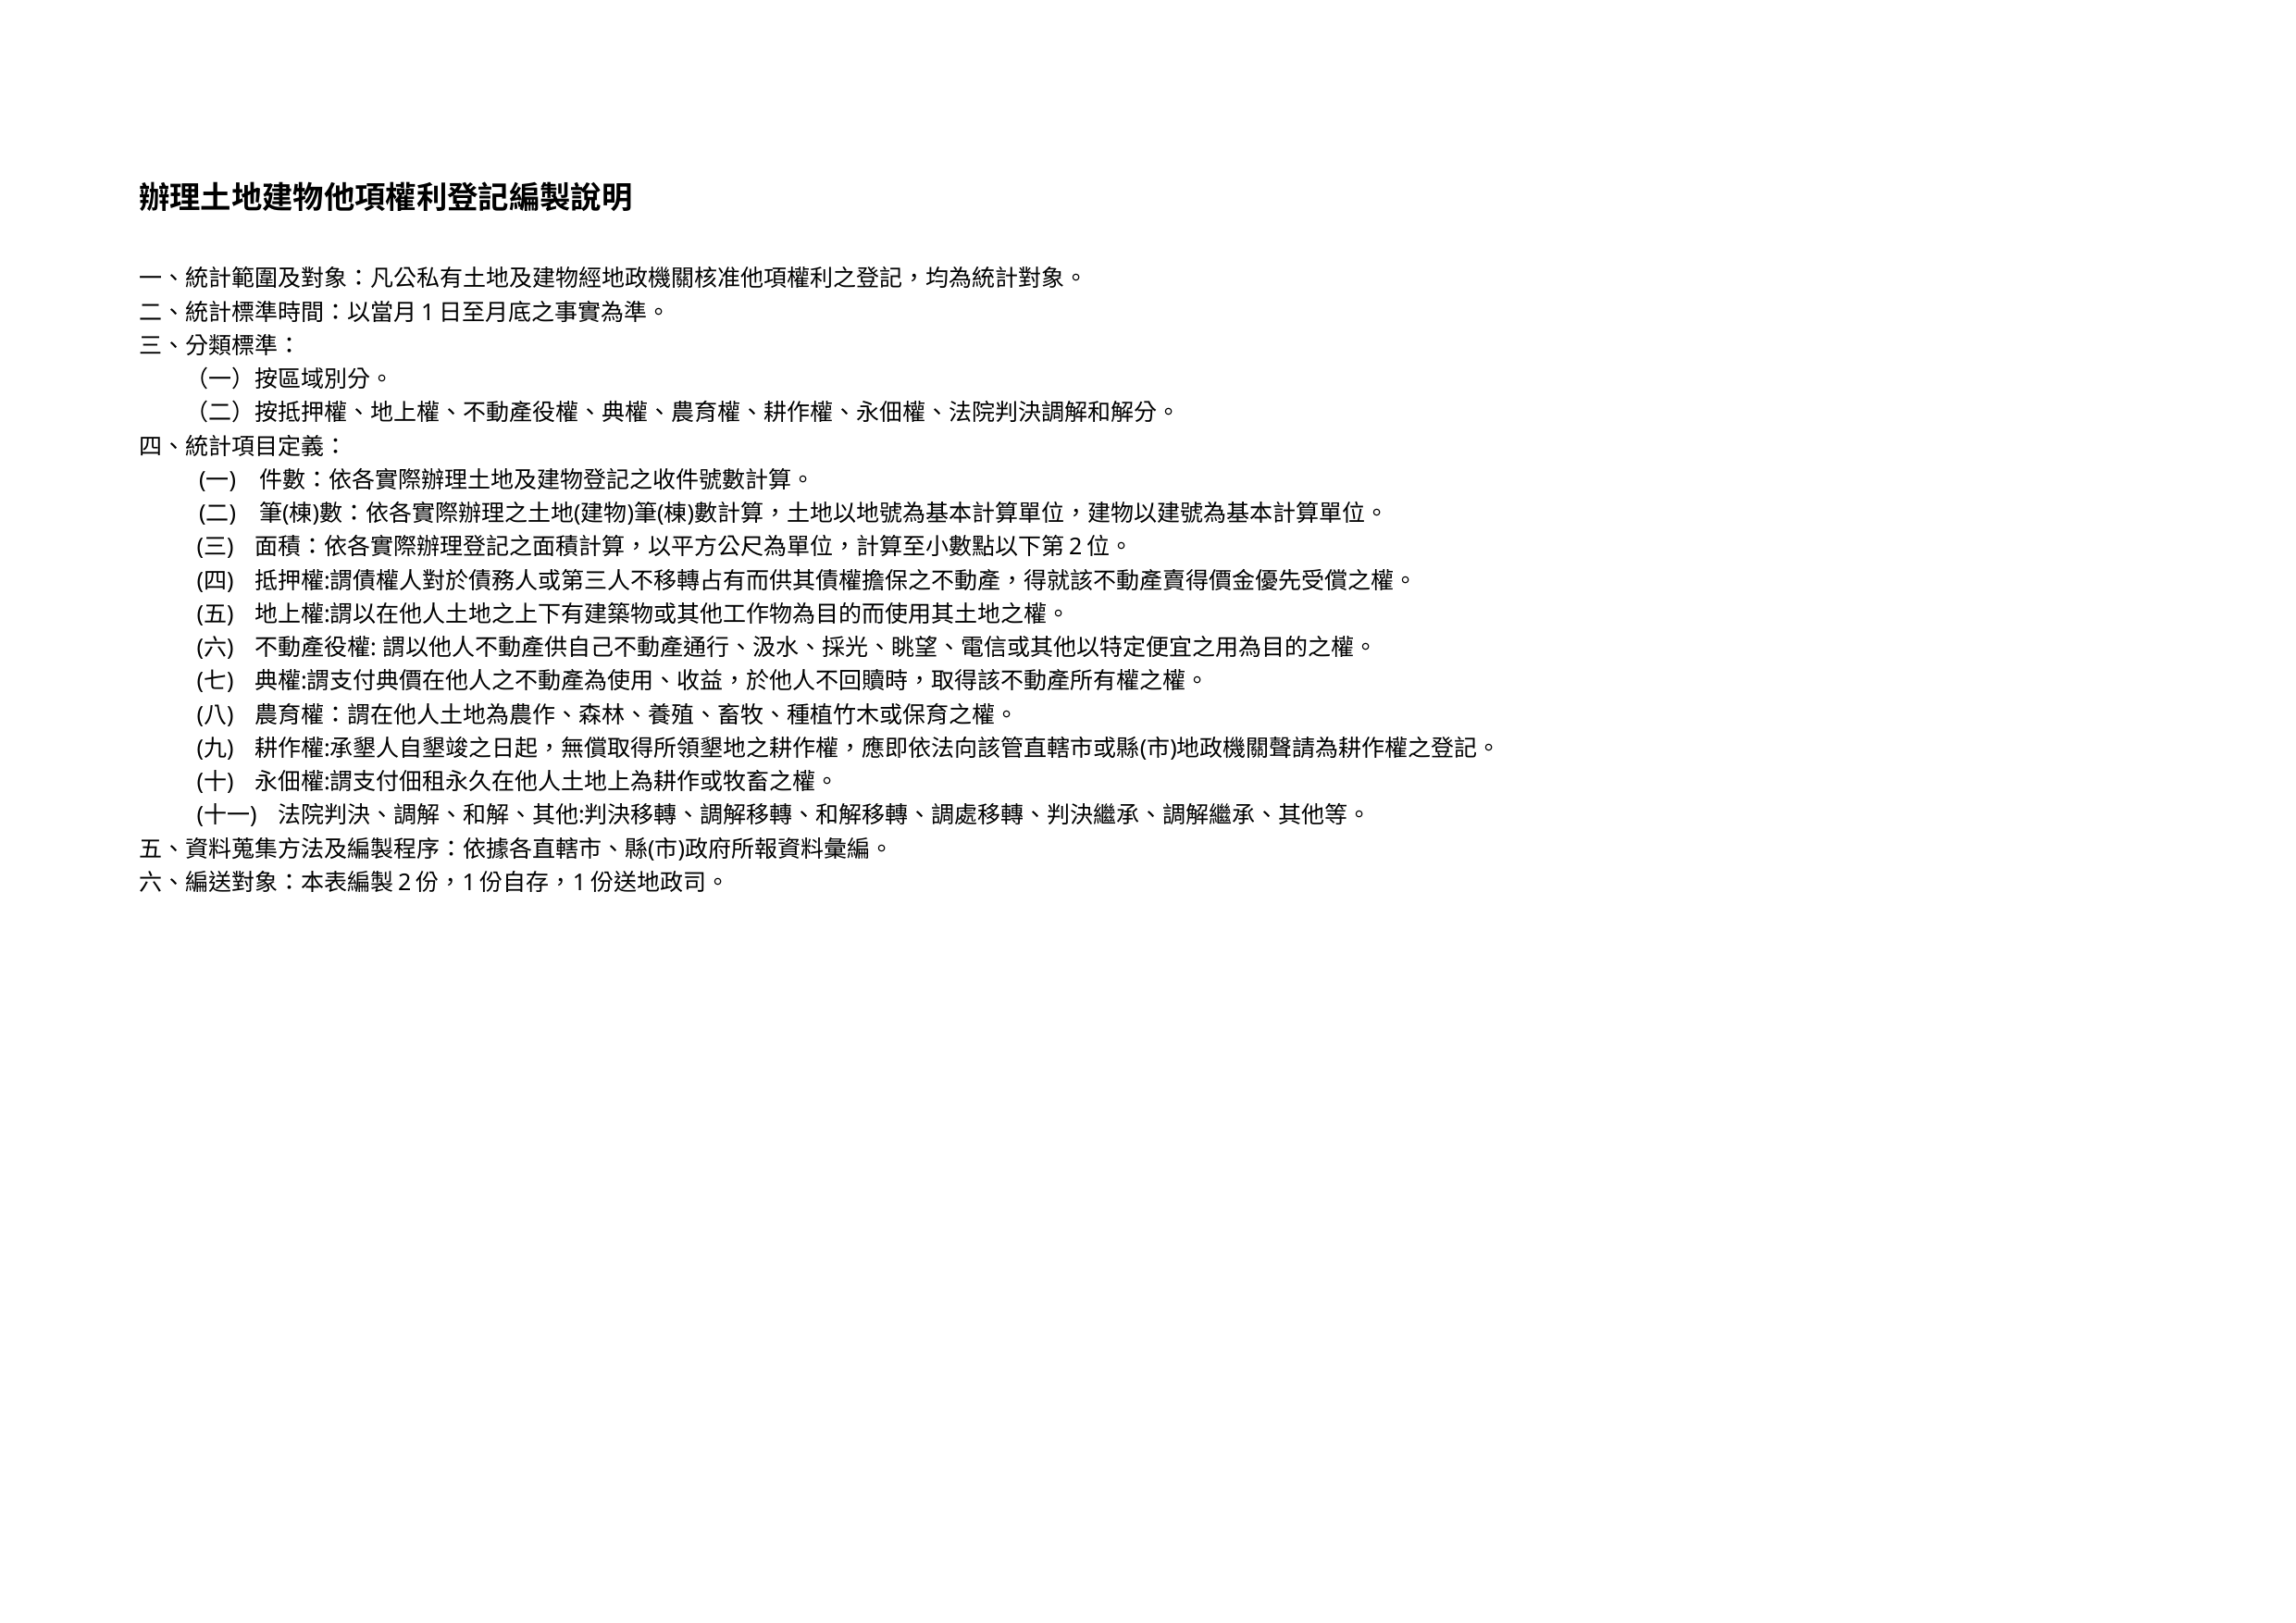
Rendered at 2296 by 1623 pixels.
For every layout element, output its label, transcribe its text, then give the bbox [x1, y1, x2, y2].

text 二、統計標準時間：以當月1日至月底之事實為準。 [139, 293, 2156, 327]
text 五、資料蒐集方法及編製程序：依據各直轄市、縣(市)政府所報資料彙編。 [139, 830, 2156, 863]
text 一、統計範圍及對象：凡公私有土地及建物經地政機關核准他項權利之登記，均為統計對象。 [139, 260, 2156, 293]
text （二）按抵押權、地上權、不動產役權、典權、農育權、耕作權、永佃權、法院判決調解和解分。 [185, 394, 2156, 427]
text 三、分類標準： [139, 327, 2156, 360]
list 不動產役權: 謂以他人不動產供自己不動產通行、汲水、採光、眺望、電信或其他以特定便宜之用為目的之權。 [196, 628, 2156, 663]
list 農育權：謂在他人土地為農作、森林、養殖、畜牧、種植竹木或保育之權。 [196, 696, 2156, 729]
list 法院判決、調解、和解、其他:判決移轉、調解移轉、和解移轉、調處移轉、判決繼承、調解繼承、其他等。 [196, 797, 2156, 830]
list 抵押權:謂債權人對於債務人或第三人不移轉占有而供其債權擔保之不動產，得就該不動產賣得價金優先受償之權。 [196, 562, 2156, 595]
text （一）按區域別分。 [185, 360, 2156, 394]
list 面積：依各實際辦理登記之面積計算，以平方公尺為單位，計算至小數點以下第2位。 [196, 528, 2156, 562]
list 耕作權:承墾人自墾竣之日起，無償取得所領墾地之耕作權，應即依法向該管直轄市或縣(市)地政機關聲請為耕作權之登記。 [196, 729, 2156, 762]
list 永佃權:謂支付佃租永久在他人土地上為耕作或牧畜之權。 [196, 762, 2156, 797]
text 六、編送對象：本表編製2份，1份自存，1份送地政司。 [139, 863, 2156, 897]
text 辦理土地建物他項權利登記編製說明 [139, 173, 2156, 217]
list 筆(棟)數：依各實際辦理之土地(建物)筆(棟)數計算，土地以地號為基本計算單位，建物以建號為基本計算單位。 [199, 494, 2156, 528]
list 件數：依各實際辦理土地及建物登記之收件號數計算。 [199, 461, 2156, 494]
list 典權:謂支付典價在他人之不動產為使用、收益，於他人不回贖時，取得該不動產所有權之權。 [196, 663, 2156, 696]
list 地上權:謂以在他人土地之上下有建築物或其他工作物為目的而使用其土地之權。 [196, 595, 2156, 628]
text 四、統計項目定義： [139, 427, 2156, 461]
